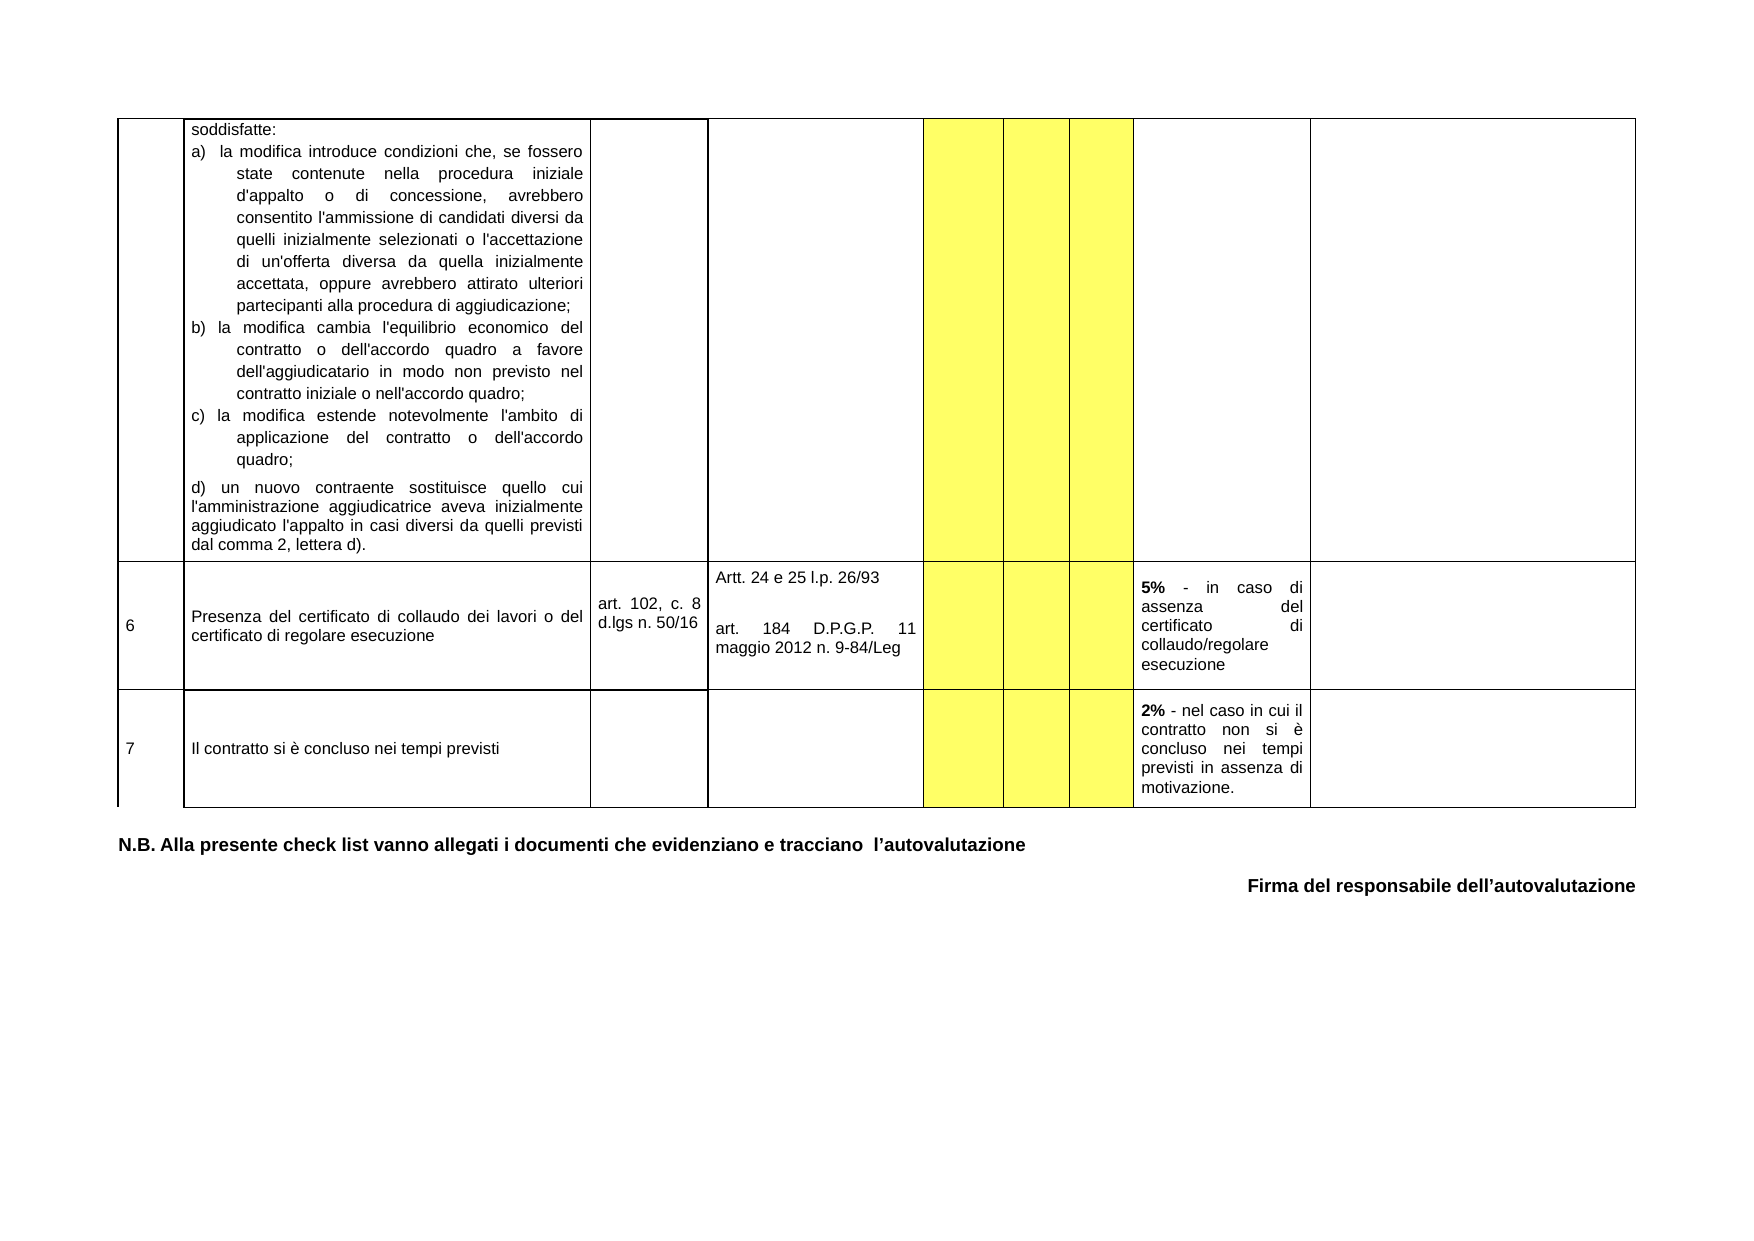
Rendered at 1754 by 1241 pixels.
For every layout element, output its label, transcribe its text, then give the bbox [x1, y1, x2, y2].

table_cell [1004, 690, 1069, 807]
table_cell [709, 690, 923, 807]
table_cell [1311, 562, 1635, 689]
table_cell [119, 119, 183, 561]
table_cell [709, 119, 923, 561]
table_cell [1134, 119, 1310, 561]
table_cell [1004, 562, 1069, 689]
table_cell [924, 119, 1003, 561]
table_cell art. 102, c. 8 d.lgs n. 50/16 [591, 562, 707, 689]
table_cell [591, 120, 707, 561]
text N.B. Alla presente check list vanno allegati i documenti che evidenziano e tracciano l’autovalutazione [118, 834, 1636, 856]
table_cell [1004, 119, 1069, 561]
table_cell [1070, 562, 1133, 689]
table_cell [1070, 119, 1133, 561]
table_cell [1311, 690, 1635, 807]
table_cell soddisfatte: a) la modifica introduce condizioni che, se fossero state contenute nella procedura iniziale d'appalto o di concessione, avrebbero consentito l'ammissione di candidati diversi da quelli inizialmente selezionati o l'accettazione di un'offerta diversa da quella inizialmente accettata, oppure avrebbero attirato ulteriori partecipanti alla procedura di aggiudicazione; b) la modifica cambia l'equilibrio economico del contratto o dell'accordo quadro a favore dell'aggiudicatario in modo non previsto nel contratto iniziale o nell'accordo quadro; c) la modifica estende notevolmente l'ambito di applicazione del contratto o dell'accordo quadro; d) un nuovo contraente sostituisce quello cui l'amministrazione aggiudicatrice aveva inizialmente aggiudicato l'appalto in casi diversi da quelli previsti dal comma 2, lettera d). [185, 120, 590, 561]
table_cell 2% - nel caso in cui il contratto non si è concluso nei tempi previsti in assenza di motivazione. [1134, 690, 1310, 807]
table_cell Presenza del certificato di collaudo dei lavori o del certificato di regolare esecuzione [185, 562, 590, 689]
table_cell [1070, 690, 1133, 807]
table_cell [924, 690, 1003, 807]
table_cell 6 [119, 562, 183, 689]
table_cell 7 [119, 690, 183, 807]
table_cell [591, 691, 707, 807]
table_cell [1311, 119, 1635, 561]
table_cell 5% - in caso di assenza del certificato di collaudo/regolare esecuzione [1134, 562, 1310, 689]
table_cell Il contratto si è concluso nei tempi previsti [185, 691, 590, 807]
table_cell Artt. 24 e 25 l.p. 26/93 art. 184 D.P.G.P. 11 maggio 2012 n. 9-84/Leg [709, 562, 923, 689]
text Firma del responsabile dell’autovalutazione [118, 874, 1636, 896]
table_cell [924, 562, 1003, 689]
